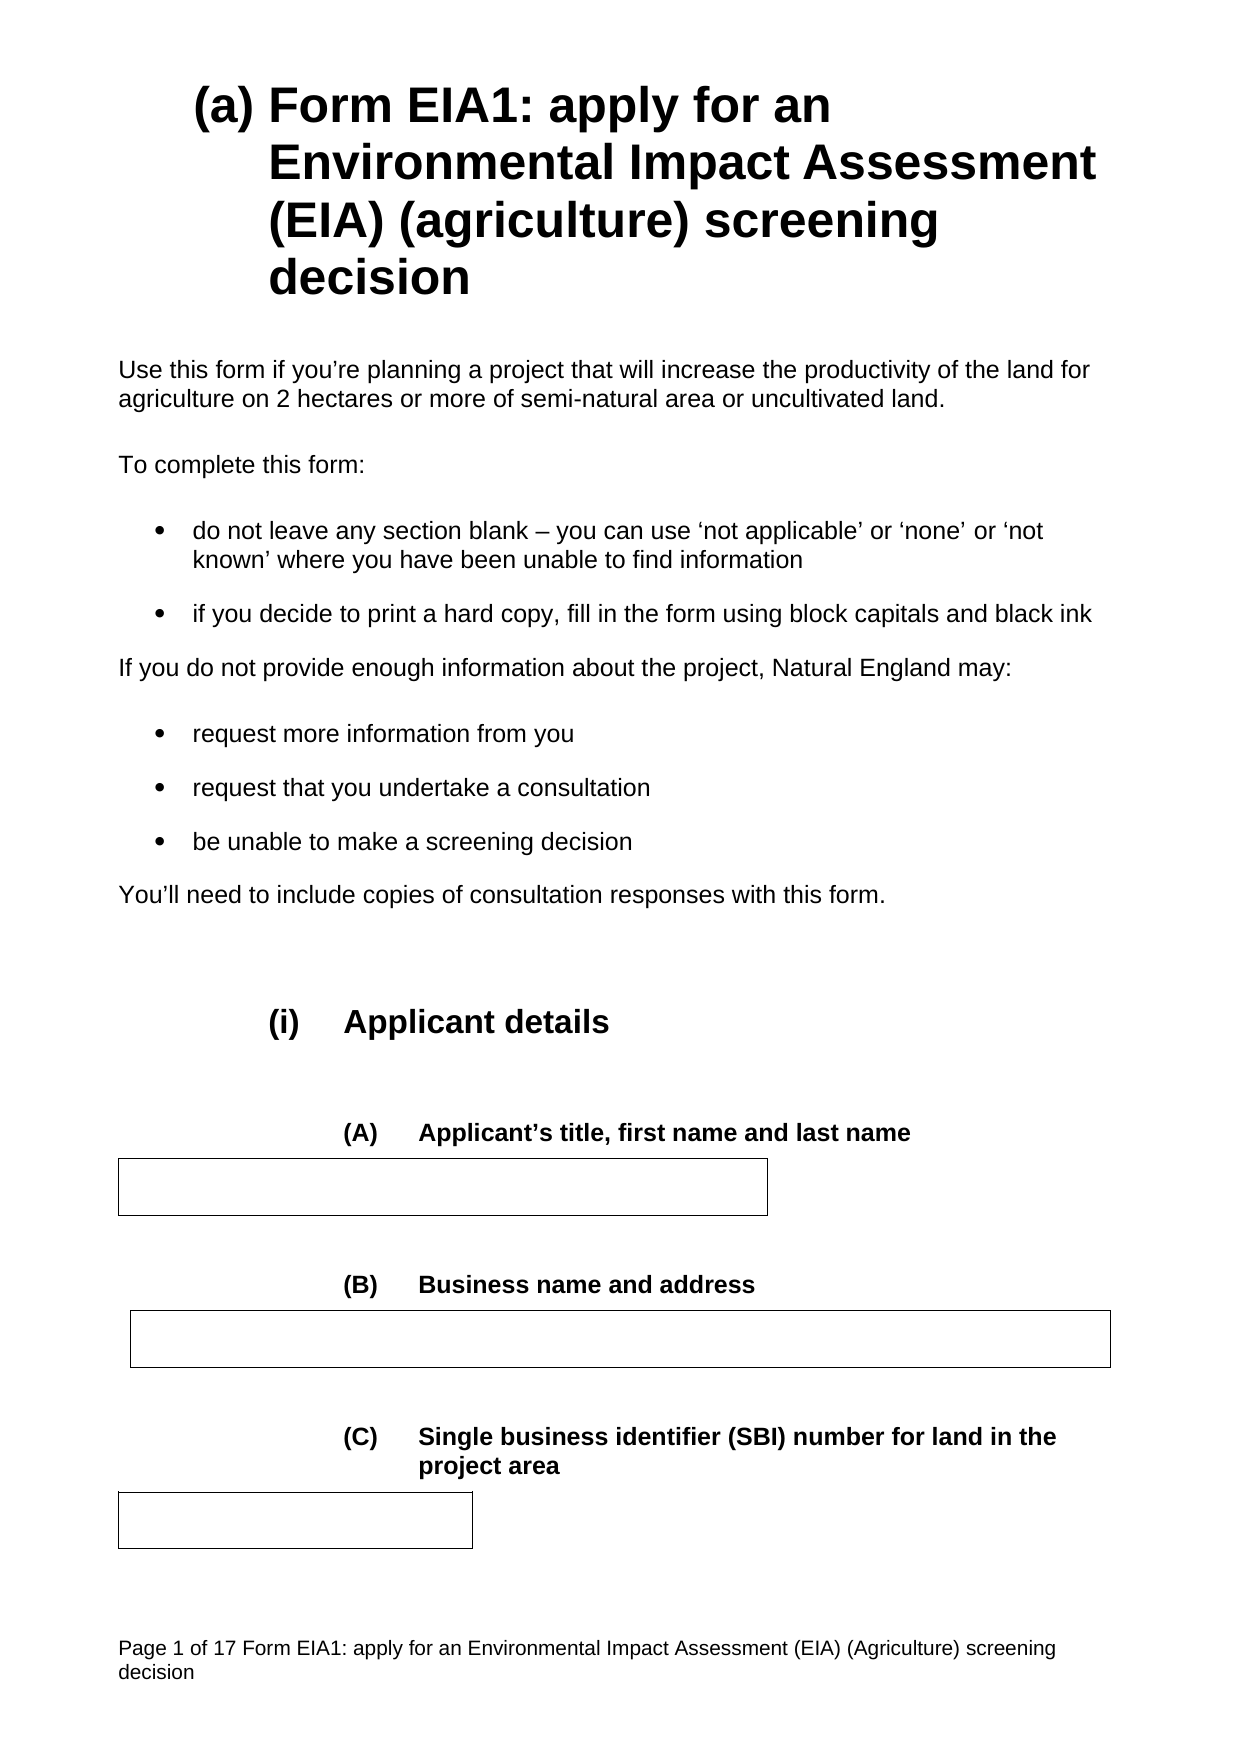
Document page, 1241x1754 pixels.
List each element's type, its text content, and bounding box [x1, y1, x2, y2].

text To complete this form: [118, 450, 1122, 479]
list request more information from you [155, 719, 1122, 748]
subtitle Single business identifier (SBI) number for land in the project area [343, 1422, 1122, 1480]
subtitle Form EIA1: apply for an Environmental Impact Assessment (EIA) (agriculture) screening decision [193, 75, 1122, 305]
text Use this form if you’re planning a project that will increase the productivity of the land for agriculture on 2 hectares or more of semi-natural area or uncultivated land. [118, 355, 1122, 412]
subtitle Applicant details [268, 997, 1122, 1043]
subtitle Applicant’s title, first name and last name [343, 1118, 1122, 1146]
text If you do not provide enough information about the project, Natural England may: [118, 653, 1122, 681]
subtitle Business name and address [343, 1270, 1122, 1299]
list do not leave any section blank – you can use ‘not applicable’ or ‘none’ or ‘not known’ where you have been unable to find information [155, 516, 1122, 574]
text You’ll need to include copies of consultation responses with this form. [118, 881, 1122, 909]
list be unable to make a screening decision [155, 827, 1122, 856]
list if you decide to print a hard copy, fill in the form using block capitals and black ink [155, 599, 1122, 628]
list request that you undertake a consultation [155, 773, 1122, 802]
